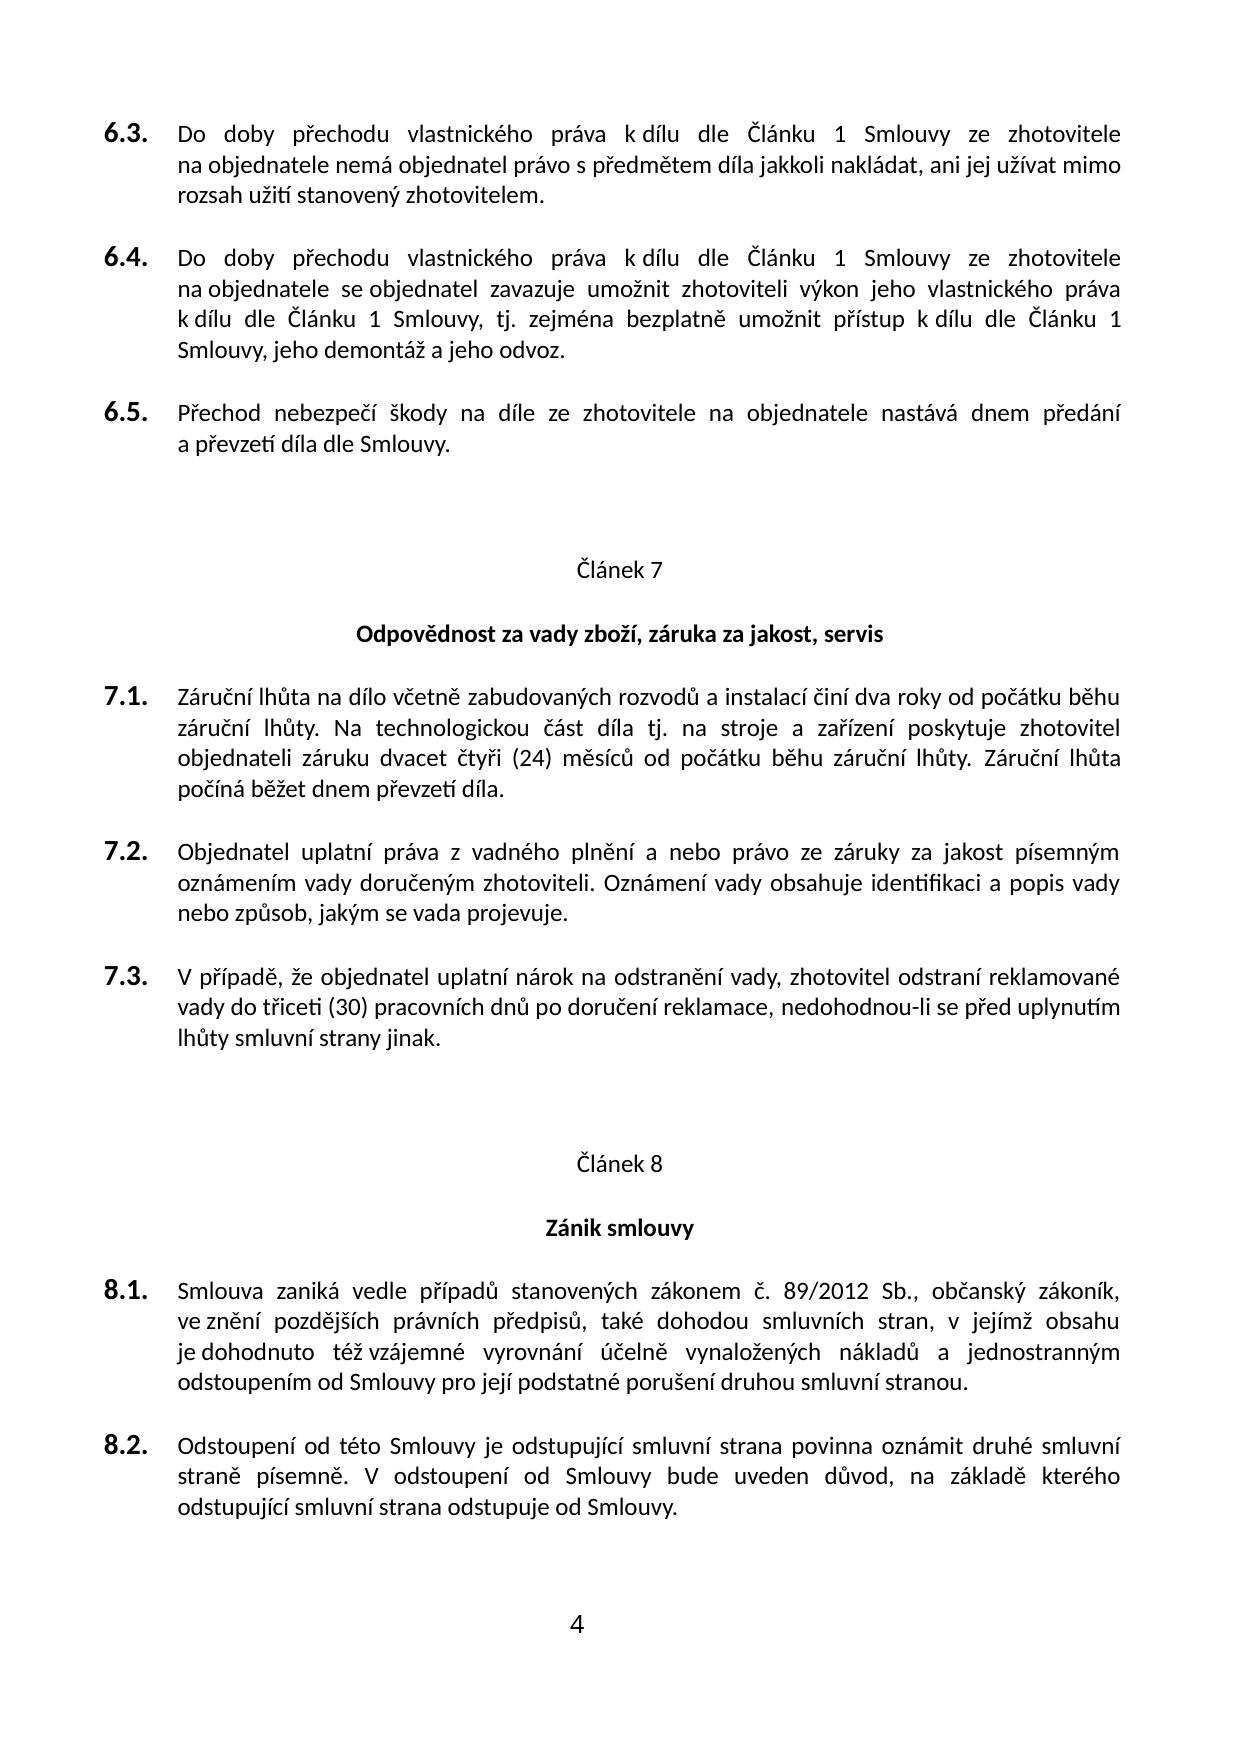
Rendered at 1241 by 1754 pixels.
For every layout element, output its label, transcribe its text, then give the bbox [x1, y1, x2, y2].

text 6.3. Do doby přechodu vlastnického práva k dílu dle Článku 1 Smlouvy ze zhotovitele na objednatele nemá objednatel právo s předmětem díla jakkoli nakládat, ani jej užívat mimo rozsah užití stanovený zhotovitelem. [103, 118, 1121, 210]
text 8.2. Odstoupení od této Smlouvy je odstupující smluvní strana povinna oznámit druhé smluvní straně písemně. V odstoupení od Smlouvy bude uveden důvod, na základě kterého odstupující smluvní strana odstupuje od Smlouvy. [103, 1430, 1121, 1521]
text 8.1. Smlouva zaniká vedle případů stanovených zákonem č. 89/2012 Sb., občanský zákoník, ve znění pozdějších právních předpisů, také dohodou smluvních stran, v jejímž obsahu je dohodnuto též vzájemné vyrovnání účelně vynaložených nákladů a jednostranným odstoupením od Smlouvy pro její podstatné porušení druhou smluvní stranou. [103, 1275, 1121, 1397]
text 7.2. Objednatel uplatní práva z vadného plnění a nebo právo ze záruky za jakost písemným oznámením vady doručeným zhotoviteli. Oznámení vady obsahuje identifikaci a popis vady nebo způsob, jakým se vada projevuje. [103, 836, 1121, 928]
text 6.4. Do doby přechodu vlastnického práva k dílu dle Článku 1 Smlouvy ze zhotovitele na objednatele se objednatel zavazuje umožnit zhotoviteli výkon jeho vlastnického práva k dílu dle Článku 1 Smlouvy, tj. zejména bezplatně umožnit přístup k dílu dle Článku 1 Smlouvy, jeho demontáž a jeho odvoz. [103, 242, 1121, 364]
text Článek 7 [118, 554, 1121, 585]
text 7.1. Záruční lhůta na dílo včetně zabudovaných rozvodů a instalací činí dva roky od počátku běhu záruční lhůty. Na technologickou část díla tj. na stroje a zařízení poskytuje zhotovitel objednateli záruku dvacet čtyři (24) měsíců od počátku běhu záruční lhůty. Záruční lhůta počíná běžet dnem převzetí díla. [103, 681, 1121, 803]
text 6.5. Přechod nebezpečí škody na díle ze zhotovitele na objednatele nastává dnem předání a převzetí díla dle Smlouvy. [103, 397, 1121, 458]
text Článek 8 [118, 1148, 1121, 1179]
text 7.3. V případě, že objednatel uplatní nárok na odstranění vady, zhotovitel odstraní reklamované vady do třiceti (30) pracovních dnů po doručení reklamace, nedohodnou-li se před uplynutím lhůty smluvní strany jinak. [103, 961, 1121, 1052]
text Zánik smlouvy [118, 1212, 1121, 1242]
text Odpovědnost za vady zboží, záruka za jakost, servis [118, 618, 1121, 648]
